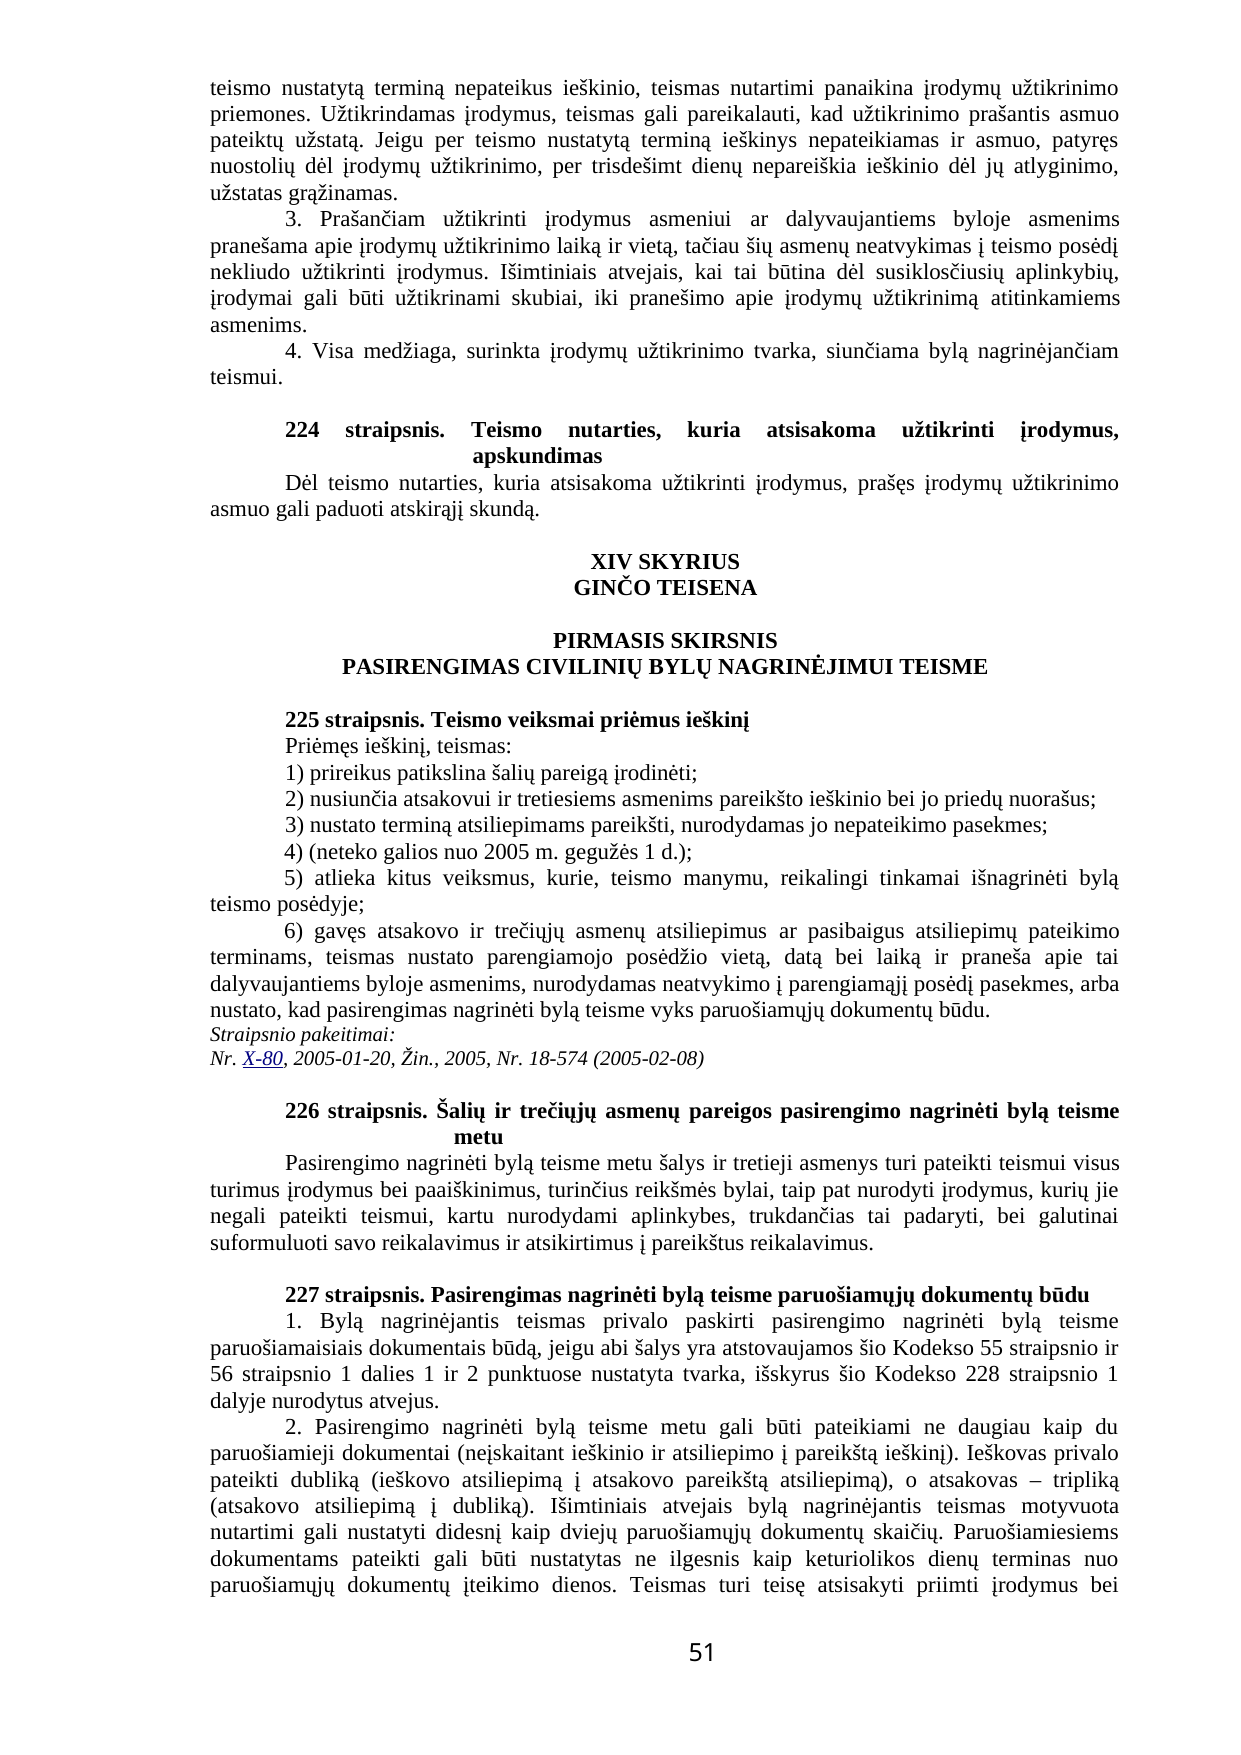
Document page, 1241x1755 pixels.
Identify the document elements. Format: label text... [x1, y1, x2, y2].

subtitle GINČO TEISENA [210, 574, 1120, 601]
text 3) nustato terminą atsiliepimams pareikšti, nurodydamas jo nepateikimo pasekmes; [210, 811, 1120, 838]
text 1. Bylą nagrinėjantis teismas privalo paskirti pasirengimo nagrinėti bylą teisme paruošiamaisiais dokumentais būdą, jeigu abi šalys yra atstovaujamos šio Kodekso 55 straipsnio ir 56 straipsnio 1 dalies 1 ir 2 punktuose nustatyta tvarka, išskyrus šio Kodekso 228 straipsnio 1 dalyje nurodytus atvejus. [210, 1308, 1120, 1413]
text 2) nusiunčia atsakovui ir tretiesiems asmenims pareikšto ieškinio bei jo priedų nuorašus; [210, 785, 1120, 811]
text Straipsnio pakeitimai: [210, 1022, 1120, 1046]
text Priėmęs ieškinį, teismas: [210, 732, 1120, 759]
subtitle PirmasIS skirsnis [210, 627, 1120, 653]
text 224 straipsnis. Teismo nutarties, kuria atsisakoma užtikrinti įrodymus, apskundimas [285, 416, 1120, 469]
subtitle XIV SKYRIUS [210, 548, 1120, 574]
text 6) gavęs atsakovo ir trečiųjų asmenų atsiliepimus ar pasibaigus atsiliepimų pateikimo terminams, teismas nustato parengiamojo posėdžio vietą, datą bei laiką ir praneša apie tai dalyvaujantiems byloje asmenims, nurodydamas neatvykimo į parengiamąjį posėdį pasekmes, arba nustato, kad pasirengimas nagrinėti bylą teisme vyks paruošiamųjų dokumentų būdu. [210, 917, 1120, 1022]
text Dėl teismo nutarties, kuria atsisakoma užtikrinti įrodymus, prašęs įrodymų užtikrinimo asmuo gali paduoti atskirąjį skundą. [210, 469, 1120, 522]
text teismo nustatytą terminą nepateikus ieškinio, teismas nutartimi panaikina įrodymų užtikrinimo priemones. Užtikrindamas įrodymus, teismas gali pareikalauti, kad užtikrinimo prašantis asmuo pateiktų užstatą. Jeigu per teismo nustatytą terminą ieškinys nepateikiamas ir asmuo, patyręs nuostolių dėl įrodymų užtikrinimo, per trisdešimt dienų nepareiškia ieškinio dėl jų atlyginimo, užstatas grąžinamas. [210, 73, 1120, 205]
text 226 straipsnis. Šalių ir trečiųjų asmenų pareigos pasirengimo nagrinėti bylą teisme metu [285, 1097, 1120, 1149]
text 225 straipsnis. Teismo veiksmai priėmus ieškinį [210, 706, 1120, 732]
text 227 straipsnis. Pasirengimas nagrinėti bylą teisme paruošiamųjų dokumentų būdu [285, 1281, 1120, 1308]
text 3. Prašančiam užtikrinti įrodymus asmeniui ar dalyvaujantiems byloje asmenims pranešama apie įrodymų užtikrinimo laiką ir vietą, tačiau šių asmenų neatvykimas į teismo posėdį nekliudo užtikrinti įrodymus. Išimtiniais atvejais, kai tai būtina dėl susiklosčiusių aplinkybių, įrodymai gali būti užtikrinami skubiai, iki pranešimo apie įrodymų užtikrinimą atitinkamiems asmenims. [210, 205, 1120, 337]
text 1) prireikus patikslina šalių pareigą įrodinėti; [210, 759, 1120, 785]
text 4) (neteko galios nuo 2005 m. gegužės 1 d.); [210, 838, 1120, 864]
text 5) atlieka kitus veiksmus, kurie, teismo manymu, reikalingi tinkamai išnagrinėti bylą teismo posėdyje; [210, 864, 1120, 917]
text 4. Visa medžiaga, surinkta įrodymų užtikrinimo tvarka, siunčiama bylą nagrinėjančiam teismui. [210, 337, 1120, 390]
text Nr. X-80, 2005-01-20, Žin., 2005, Nr. 18-574 (2005-02-08) [210, 1046, 1120, 1070]
subtitle Pasirengimas civilinių bylų nagrinėjimui TEISME [210, 653, 1120, 680]
text Pasirengimo nagrinėti bylą teisme metu šalys ir tretieji asmenys turi pateikti teismui visus turimus įrodymus bei paaiškinimus, turinčius reikšmės bylai, taip pat nurodyti įrodymus, kurių jie negali pateikti teismui, kartu nurodydami aplinkybes, trukdančias tai padaryti, bei galutinai suformuluoti savo reikalavimus ir atsikirtimus į pareikštus reikalavimus. [210, 1149, 1120, 1255]
text 2. Pasirengimo nagrinėti bylą teisme metu gali būti pateikiami ne daugiau kaip du paruošiamieji dokumentai (neįskaitant ieškinio ir atsiliepimo į pareikštą ieškinį). Ieškovas privalo pateikti dubliką (ieškovo atsiliepimą į atsakovo pareikštą atsiliepimą), o atsakovas – tripliką (atsakovo atsiliepimą į dubliką). Išimtiniais atvejais bylą nagrinėjantis teismas motyvuota nutartimi gali nustatyti didesnį kaip dviejų paruošiamųjų dokumentų skaičių. Paruošiamiesiems dokumentams pateikti gali būti nustatytas ne ilgesnis kaip keturiolikos dienų terminas nuo paruošiamųjų dokumentų įteikimo dienos. Teismas turi teisę atsisakyti priimti įrodymus bei [210, 1413, 1120, 1597]
